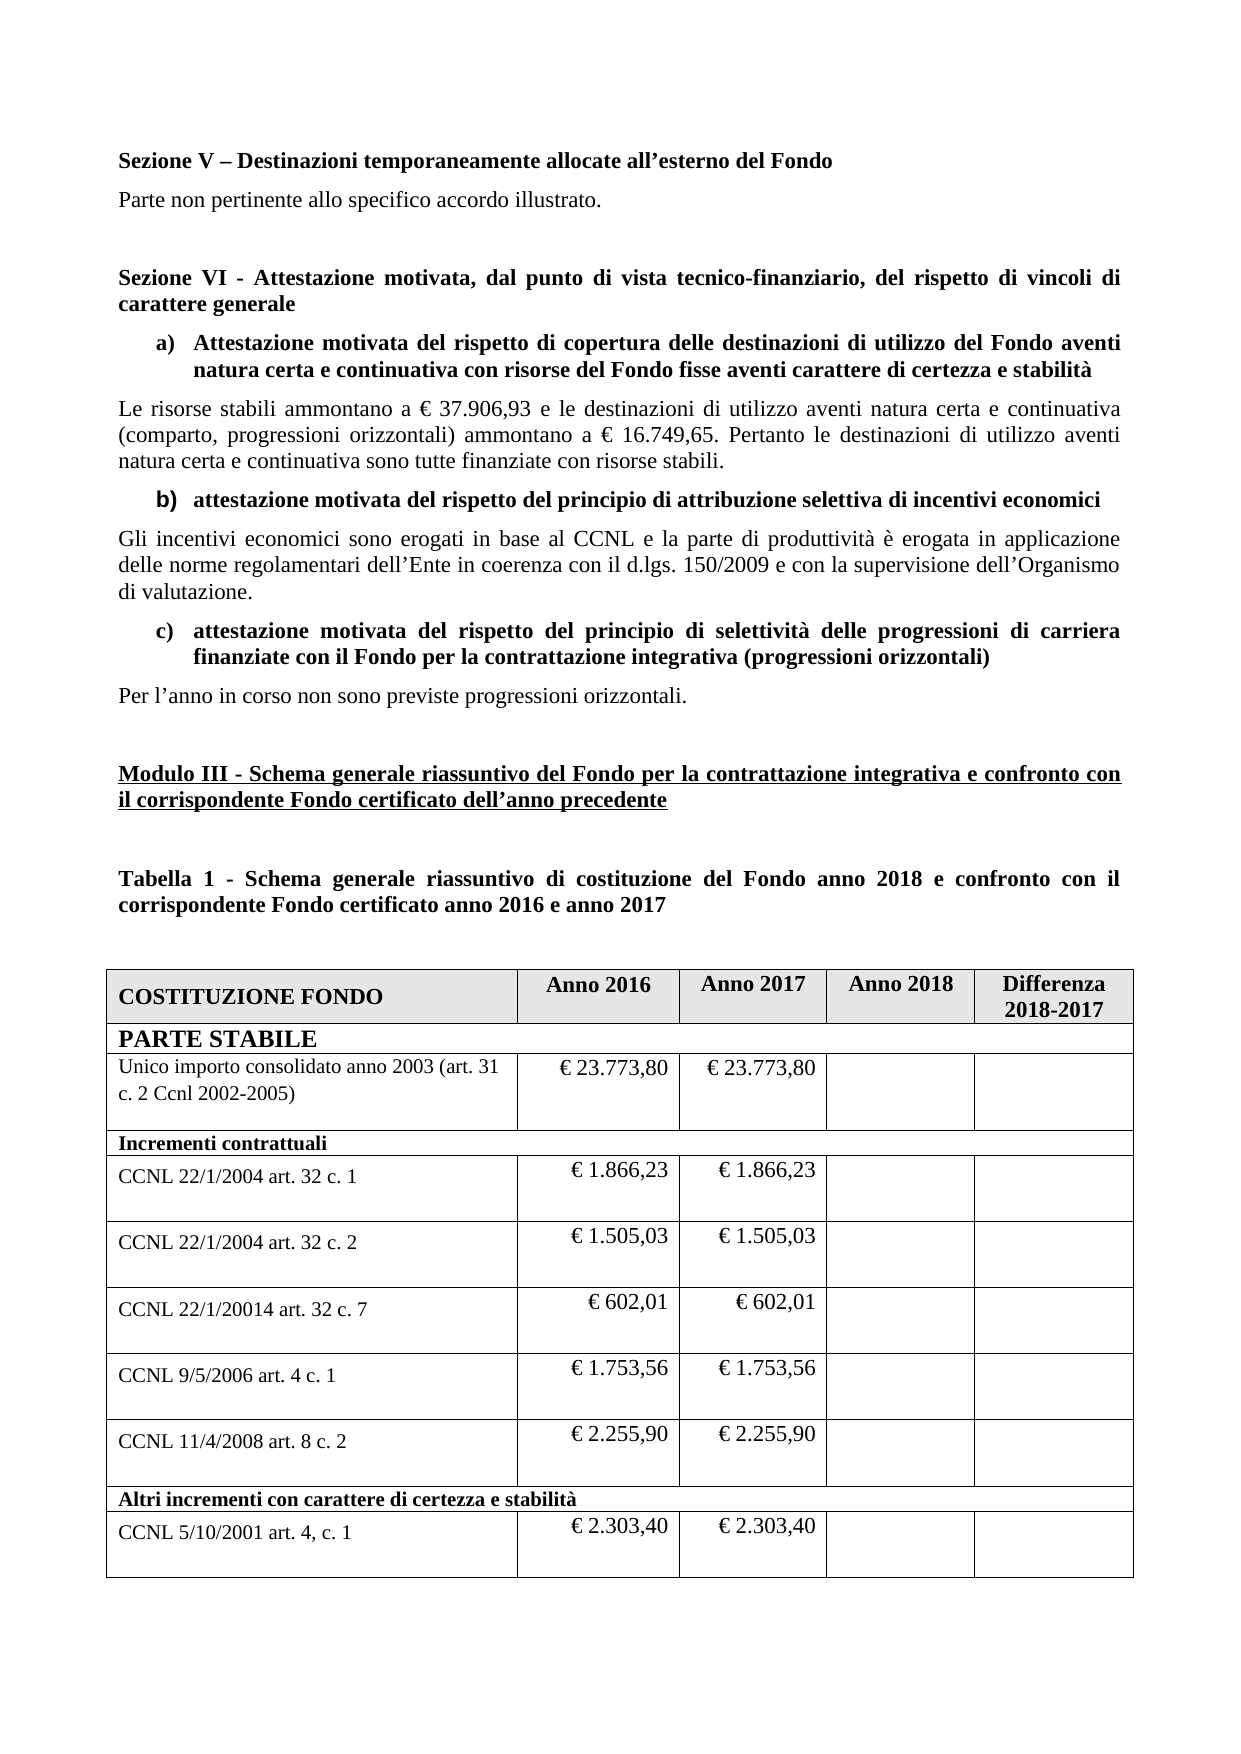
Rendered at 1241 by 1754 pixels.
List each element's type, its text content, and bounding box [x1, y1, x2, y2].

text Sezione VI - Attestazione motivata, dal punto di vista tecnico-finanziario, del rispetto di vincoli di carattere generale [118, 264, 1122, 317]
table_cell € 602,01 [680, 1288, 826, 1353]
table_cell € 2.303,40 [518, 1512, 679, 1577]
text Parte non pertinente allo specifico accordo illustrato. [118, 186, 1122, 213]
list attestazione motivata del rispetto del principio di selettività delle progressioni di carriera finanziate con il Fondo per la contrattazione integrativa (progressioni orizzontali) [156, 617, 1122, 669]
table_cell Incrementi contrattuali [107, 1131, 1133, 1155]
table_cell [827, 1054, 974, 1130]
table_cell € 23.773,80 [680, 1054, 826, 1130]
table_cell € 1.866,23 [518, 1156, 679, 1221]
table_cell € 1.753,56 [518, 1354, 679, 1419]
table_cell € 1.505,03 [680, 1222, 826, 1287]
table_cell Unico importo consolidato anno 2003 (art. 31 c. 2 Ccnl 2002-2005) [107, 1054, 517, 1130]
table_cell CCNL 22/1/2004 art. 32 c. 1 [107, 1156, 517, 1221]
table_cell [975, 1354, 1133, 1419]
table_cell PARTE STABILE [107, 1024, 1133, 1053]
table_header Anno 2017 [680, 970, 826, 1023]
text Modulo III - Schema generale riassuntivo del Fondo per la contrattazione integrativa e confronto con [118, 759, 1122, 783]
table_cell € 1.753,56 [680, 1354, 826, 1419]
table_cell [827, 1420, 974, 1486]
table_cell CCNL 9/5/2006 art. 4 c. 1 [107, 1354, 517, 1419]
table_cell [975, 1156, 1133, 1221]
table_cell € 602,01 [518, 1288, 679, 1353]
table_cell € 1.505,03 [518, 1222, 679, 1287]
text Sezione V – Destinazioni temporaneamente allocate all’esterno del Fondo [118, 148, 1122, 174]
table_header Anno 2018 [827, 970, 974, 1023]
text Tabella 1 - Schema generale riassuntivo di costituzione del Fondo anno 2018 e confronto con il corrispondente Fondo certificato anno 2016 e anno 2017 [118, 865, 1122, 918]
text Gli incentivi economici sono erogati in base al CCNL e la parte di produttività è erogata in applicazione delle norme regolamentari dell’Ente in coerenza con il d.lgs. 150/2009 e con la supervisione dell’Organismo di valutazione. [118, 525, 1122, 604]
table_cell [975, 1512, 1133, 1577]
table_cell € 23.773,80 [518, 1054, 679, 1130]
table_cell [975, 1222, 1133, 1287]
table_cell [827, 1288, 974, 1353]
table_cell [827, 1222, 974, 1287]
table_cell CCNL 11/4/2008 art. 8 c. 2 [107, 1420, 517, 1486]
text Le risorse stabili ammontano a € 37.906,93 e le destinazioni di utilizzo aventi natura certa e continuativa (comparto, progressioni orizzontali) ammontano a € 16.749,65. Pertanto le destinazioni di utilizzo aventi natura certa e continuativa sono tutte finanziate con risorse stabili. [118, 394, 1122, 474]
table_cell CCNL 22/1/20014 art. 32 c. 7 [107, 1288, 517, 1353]
list Attestazione motivata del rispetto di copertura delle destinazioni di utilizzo del Fondo aventi natura certa e continuativa con risorse del Fondo fisse aventi carattere di certezza e stabilità [156, 329, 1122, 382]
table_cell [975, 1288, 1133, 1353]
table_cell [975, 1054, 1133, 1130]
table_cell CCNL 22/1/2004 art. 32 c. 2 [107, 1222, 517, 1287]
table_cell Altri incrementi con carattere di certezza e stabilità [107, 1487, 1133, 1511]
table_cell [827, 1512, 974, 1577]
list attestazione motivata del rispetto del principio di attribuzione selettiva di incentivi economici [156, 486, 1122, 513]
table_cell [827, 1156, 974, 1221]
table_cell € 2.255,90 [680, 1420, 826, 1486]
table_cell € 2.303,40 [680, 1512, 826, 1577]
table_cell CCNL 5/10/2001 art. 4, c. 1 [107, 1512, 517, 1577]
table_cell [975, 1420, 1133, 1486]
text il corrispondente Fondo certificato dell’anno precedente [118, 784, 1122, 812]
table_header Differenza 2018-2017 [975, 970, 1133, 1023]
table_cell € 1.866,23 [680, 1156, 826, 1221]
table_header Anno 2016 [518, 970, 679, 1023]
table_cell [827, 1354, 974, 1419]
table_header COSTITUZIONE FONDO [107, 970, 517, 1023]
text Per l’anno in corso non sono previste progressioni orizzontali. [118, 682, 1122, 708]
table_cell € 2.255,90 [518, 1420, 679, 1486]
